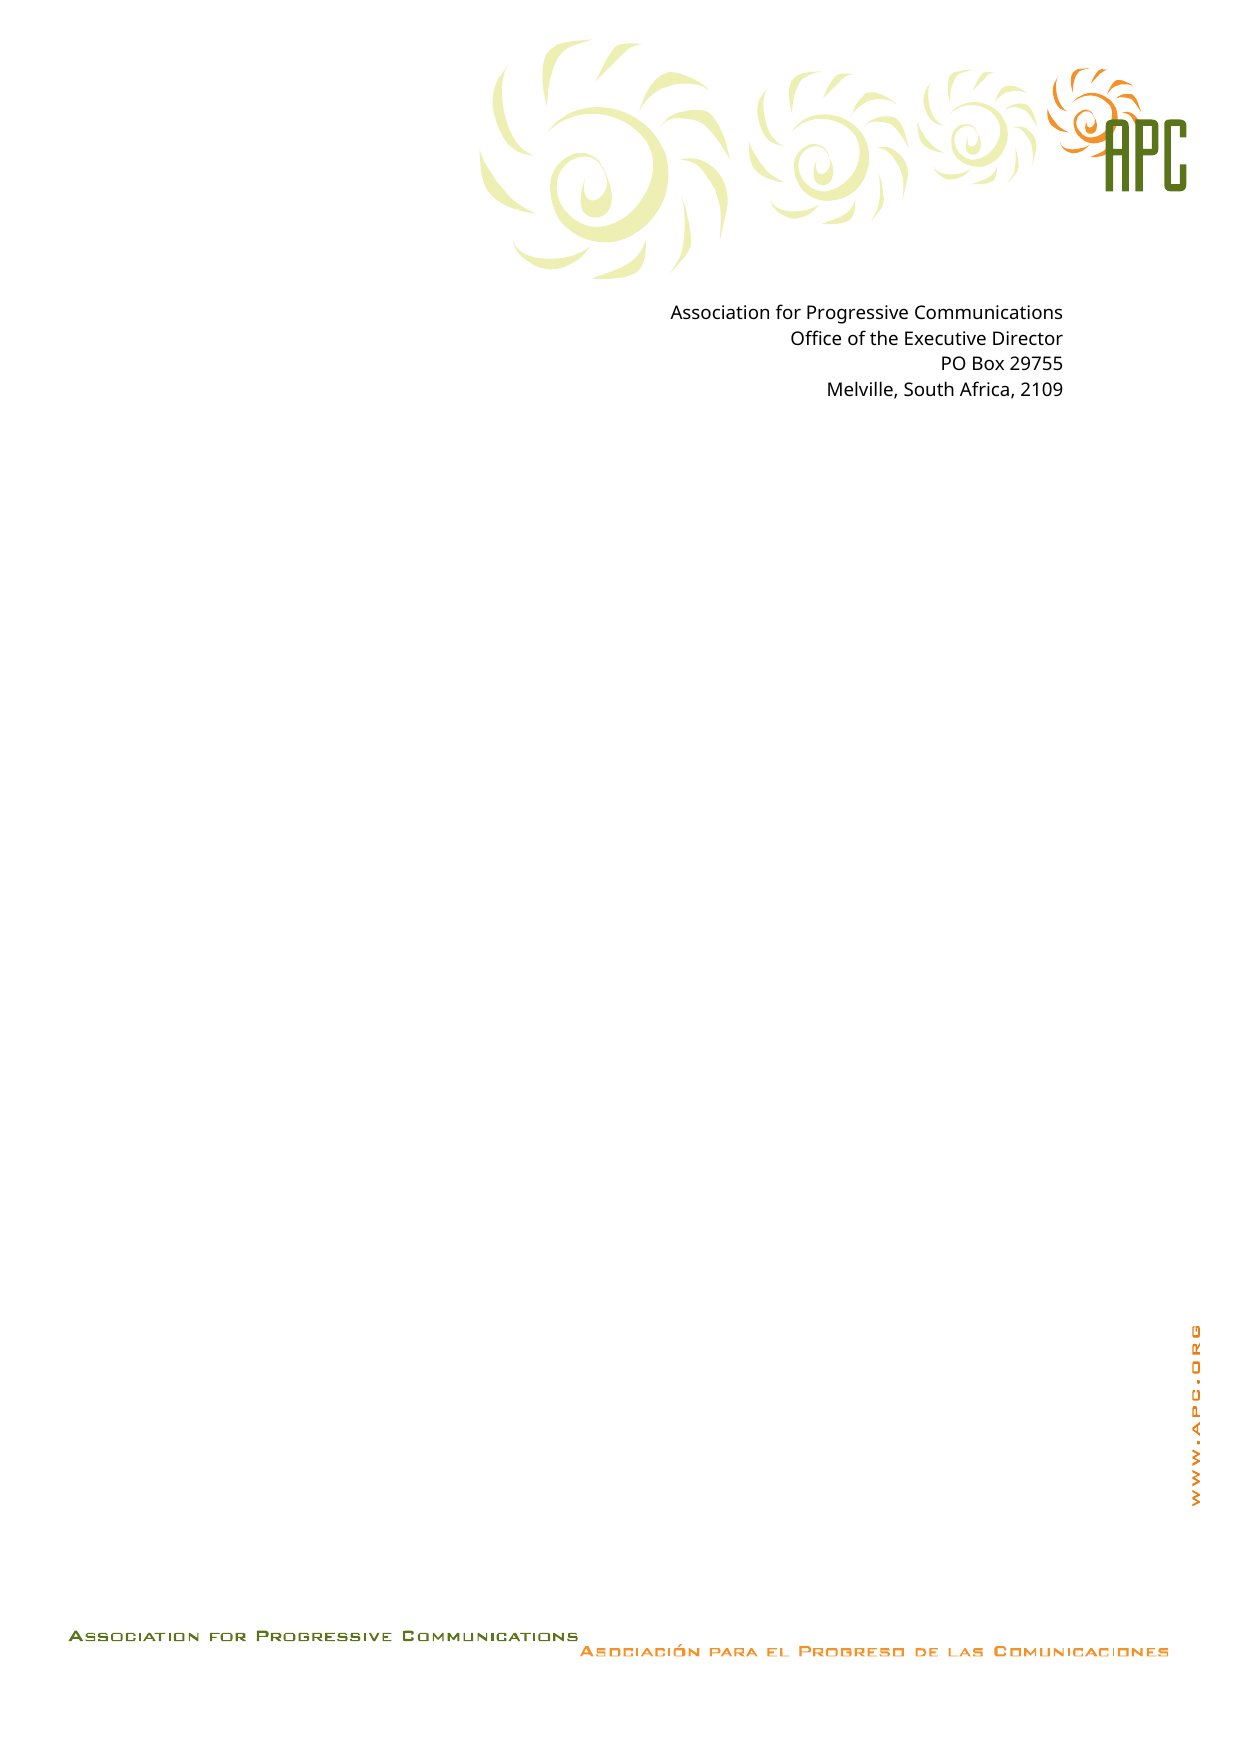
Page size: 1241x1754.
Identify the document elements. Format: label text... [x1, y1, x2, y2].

text PO Box 29755 [177, 351, 1063, 376]
text Office of the Executive Director [177, 325, 1063, 351]
text Association for Progressive Communications [177, 299, 1063, 325]
text Melville, South Africa, 2109 [177, 376, 1063, 402]
